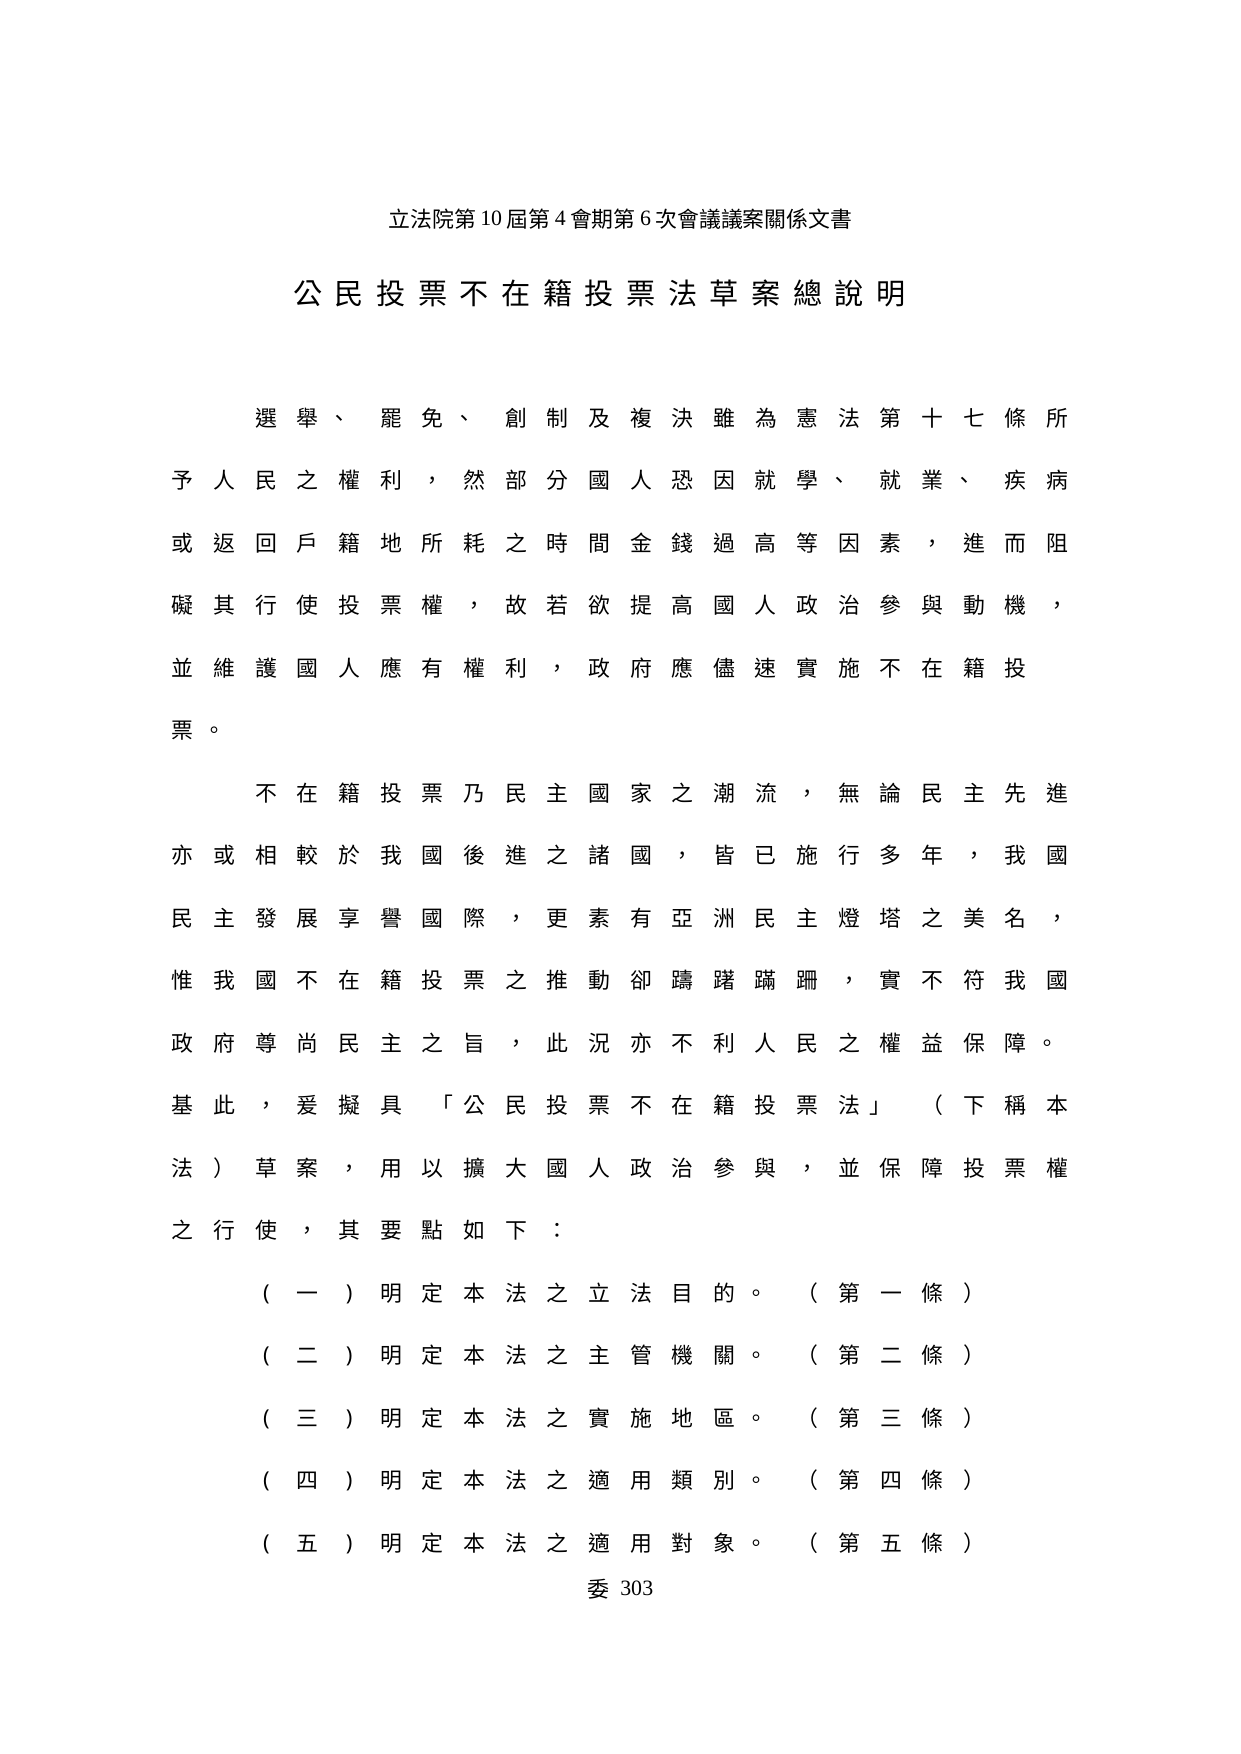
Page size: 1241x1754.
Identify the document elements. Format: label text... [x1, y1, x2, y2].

text (一)明定本法之立法目的。（第一條） [206, 1250, 1078, 1313]
text (二)明定本法之主管機關。（第二條） [206, 1313, 1078, 1375]
text 選舉、罷免、創制及複決雖為憲法第十七條所予人民之權利，然部分國人恐因就學、就業、疾病或返回戶籍地所耗之時間金錢過高等因素，進而阻礙其行使投票權，故若欲提高國人政治參與動機，並維護國人應有權利，政府應儘速實施不在籍投票。 [162, 375, 1078, 750]
text (四)明定本法之適用類別。（第四條） [206, 1438, 1078, 1500]
text 不在籍投票乃民主國家之潮流，無論民主先進亦或相較於我國後進之諸國，皆已施行多年，我國民主發展享譽國際，更素有亞洲民主燈塔之美名，惟我國不在籍投票之推動卻躊躇蹣跚，實不符我國政府尊尚民主之旨，此況亦不利人民之權益保障。基此，爰擬具「公民投票不在籍投票法」（下稱本法）草案，用以擴大國人政治參與，並保障投票權之行使，其要點如下： [162, 750, 1078, 1250]
text (三)明定本法之實施地區。（第三條） [206, 1375, 1078, 1438]
text 公民投票不在籍投票法草案總說明 [272, 250, 1078, 313]
text (五)明定本法之適用對象。（第五條） [206, 1500, 1078, 1563]
